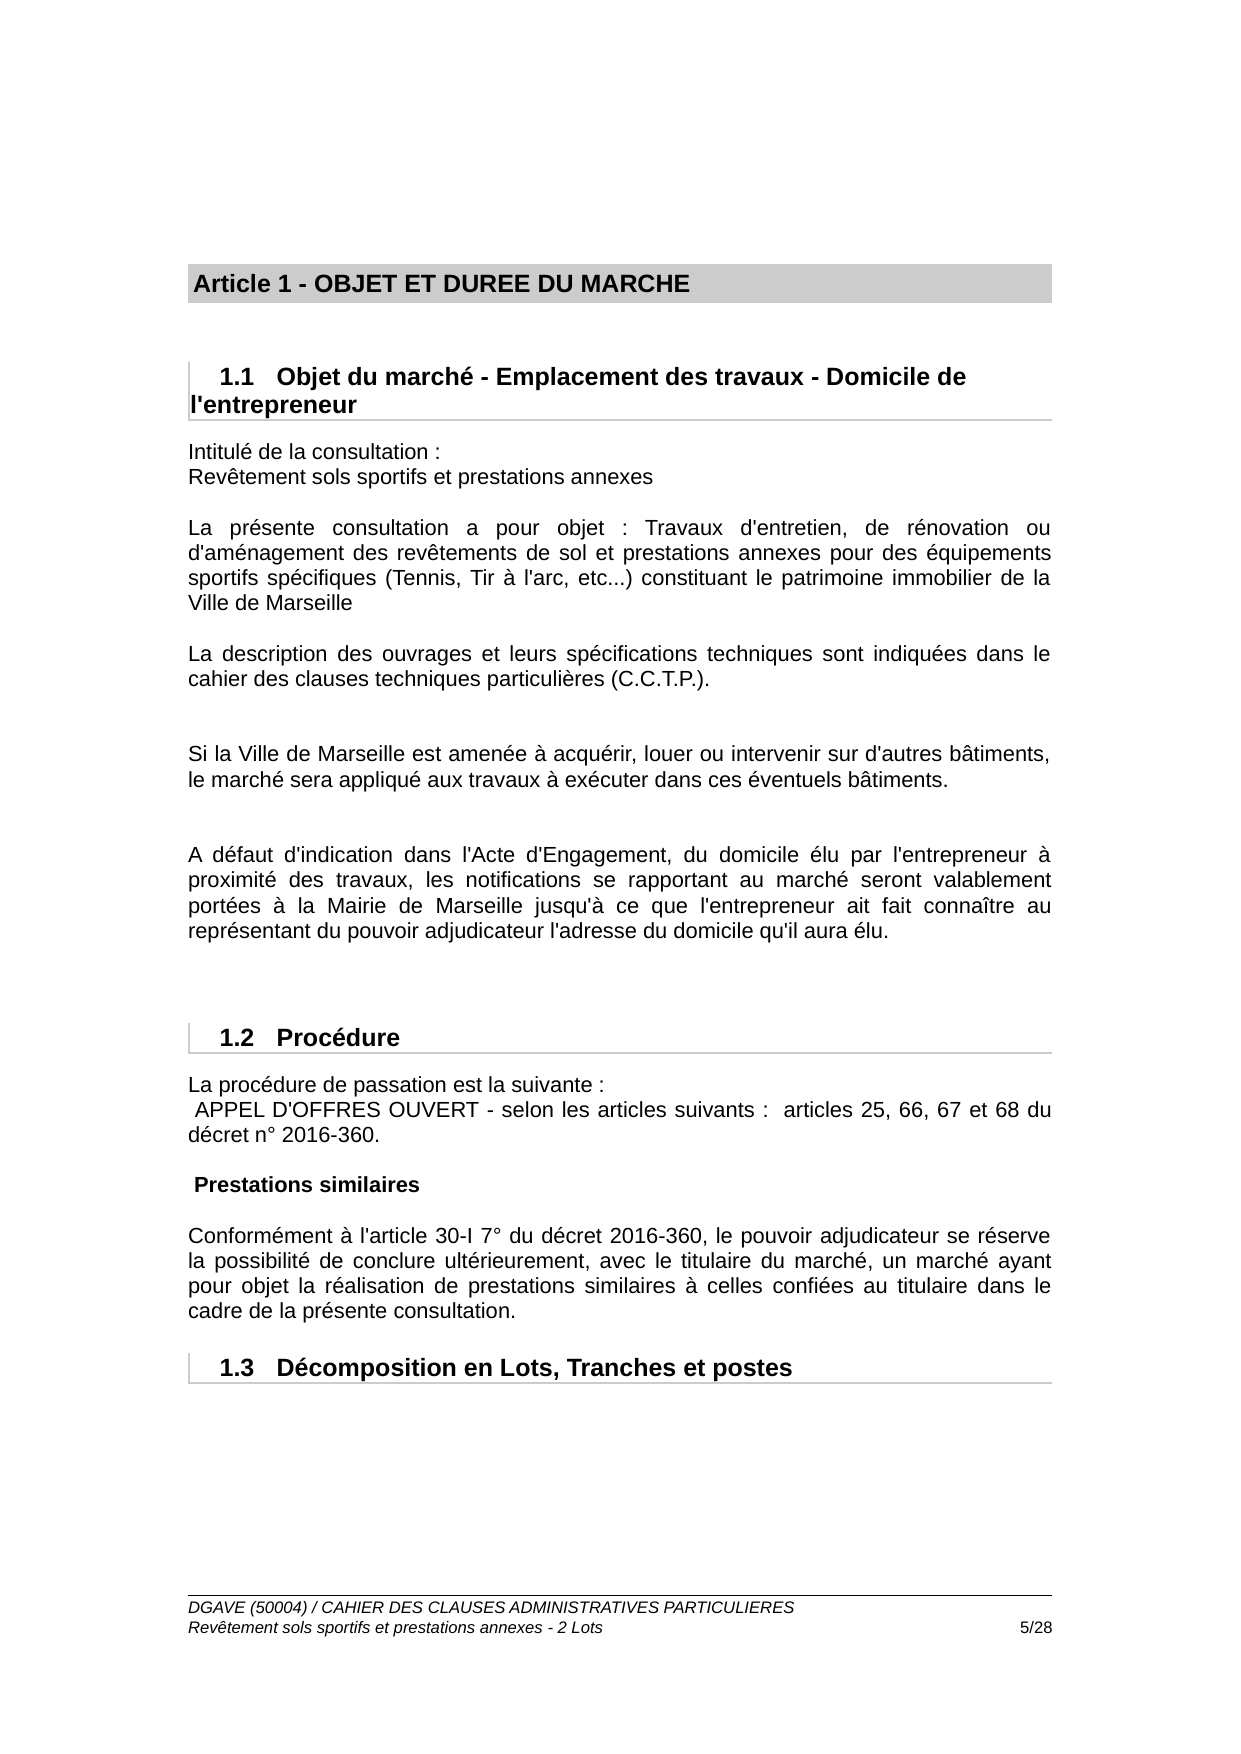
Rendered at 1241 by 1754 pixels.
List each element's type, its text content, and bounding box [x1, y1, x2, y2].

text La description des ouvrages et leurs spécifications techniques sont indiquées dans le cahier des clauses techniques particulières (C.C.T.P.). [188, 641, 1052, 691]
subtitle Objet du marché - Emplacement des travaux - Domicile de l'entrepreneur [190, 362, 1052, 419]
text Intitulé de la consultation : [188, 439, 1052, 464]
text Conformément à l'article 30-I 7° du décret 2016-360, le pouvoir adjudicateur se réserve la possibilité de conclure ultérieurement, avec le titulaire du marché, un marché ayant pour objet la réalisation de prestations similaires à celles confiées au titulaire dans le cadre de la présente consultation. [188, 1223, 1052, 1323]
text Si la Ville de Marseille est amenée à acquérir, louer ou intervenir sur d'autres bâtiments, le marché sera appliqué aux travaux à exécuter dans ces éventuels bâtiments. [188, 741, 1052, 792]
text A défaut d'indication dans l'Acte d'Engagement, du domicile élu par l'entrepreneur à proximité des travaux, les notifications se rapportant au marché seront valablement portées à la Mairie de Marseille jusqu'à ce que l'entrepreneur ait fait connaître au représentant du pouvoir adjudicateur l'adresse du domicile qu'il aura élu. [188, 842, 1052, 943]
subtitle Procédure [190, 1023, 1052, 1052]
text Prestations similaires [188, 1172, 1052, 1197]
subtitle OBJET ET DUREE DU MARCHE [190, 266, 1050, 300]
text Revêtement sols sportifs et prestations annexes [188, 464, 1052, 489]
text La présente consultation a pour objet : Travaux d'entretien, de rénovation ou d'aménagement des revêtements de sol et prestations annexes pour des équipements sportifs spécifiques (Tennis, Tir à l'arc, etc...) constituant le patrimoine immobilier de la Ville de Marseille [188, 514, 1052, 615]
subtitle Décomposition en Lots, Tranches et postes [190, 1353, 1052, 1382]
text APPEL D'OFFRES OUVERT - selon les articles suivants : articles 25, 66, 67 et 68 du décret n° 2016-360. [188, 1097, 1052, 1147]
text La procédure de passation est la suivante : [188, 1071, 1052, 1097]
